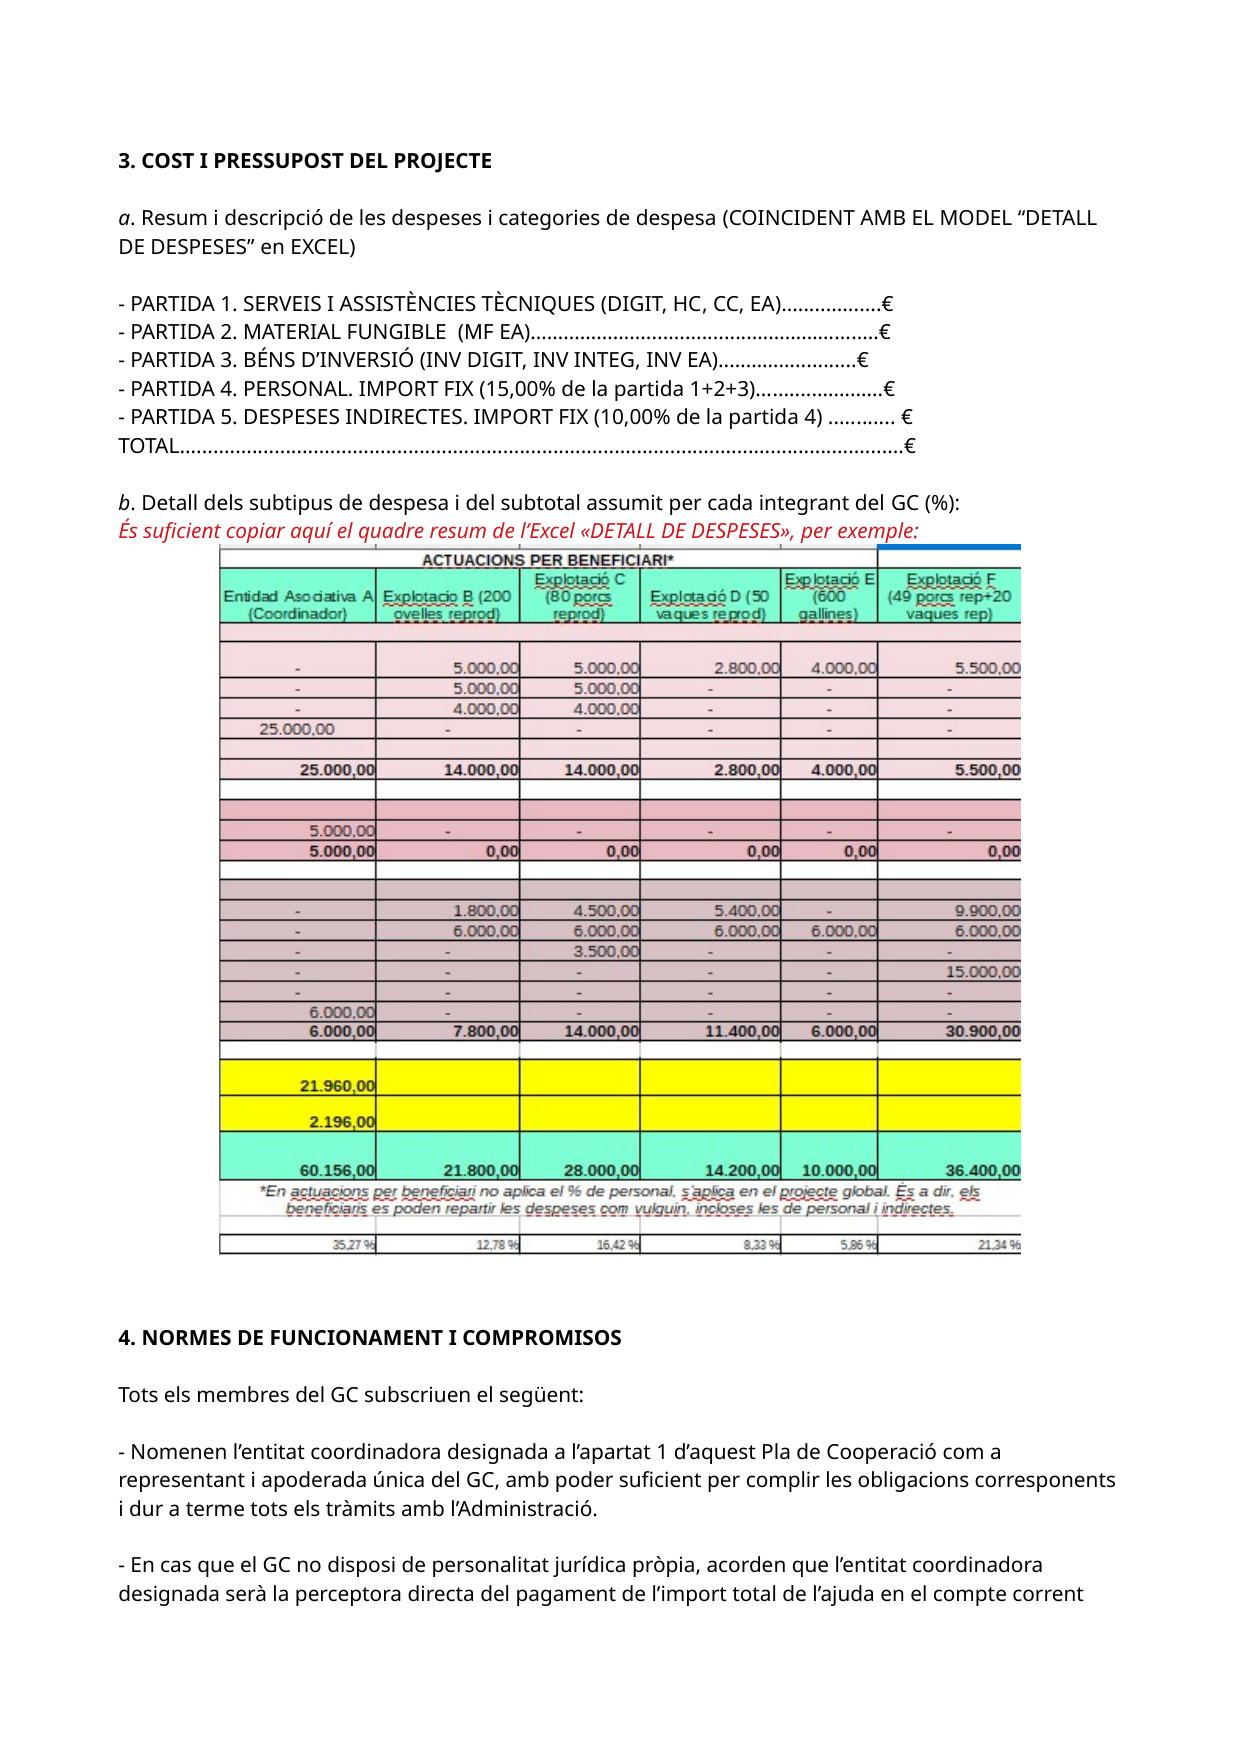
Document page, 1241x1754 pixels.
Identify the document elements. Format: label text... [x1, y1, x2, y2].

text 4. NormEs de funcionament I COMPROMISOS [118, 1323, 1122, 1352]
text - PARTIDA 2. MATERIAL FUNGIBLE (MF EA)………………......................……………….....€ [118, 317, 1122, 346]
list 3. COST I PRESSUPOST DEL PROJECTE [118, 147, 1122, 175]
text Tots els membres del GC subscriuen el següent: [118, 1380, 1122, 1408]
text - Nomenen l’entitat coordinadora designada a l’apartat 1 d’aquest Pla de Cooperació com a representant i apoderada única del GC, amb poder suficient per complir les obligacions corresponents i dur a terme tots els tràmits amb l’Administració. [118, 1437, 1122, 1522]
text b. Detall dels subtipus de despesa i del subtotal assumit per cada integrant del GC (%): [118, 488, 1122, 516]
text - PARTIDA 1. SERVEIS I ASSISTÈNCIES TÈCNIQUES (DIGIT, HC, CC, EA)..................€ [118, 289, 1122, 317]
text - PARTIDA 3. BÉNS D’INVERSIÓ (INV DIGIT, INV INTEG, INV EA)..…………...........€ [118, 346, 1122, 374]
text - PARTIDA 4. PERSONAL. IMPORT FIX (15,00% de la partida 1+2+3)…........…….…..€ [118, 374, 1122, 402]
text - PARTIDA 5. DESPESES INDIRECTES. IMPORT FIX (10,00% de la partida 4) ............ € [118, 402, 1122, 431]
text a. Resum i descripció de les despeses i categories de despesa (COINCIDENT AMB EL MODEL “DETALL DE DESPESES” en EXCEL) [118, 203, 1122, 260]
picture [219, 544, 1021, 1256]
text És suficient copiar aquí el quadre resum de l’Excel «DETALL DE DESPESES», per exemple: [118, 516, 1122, 545]
text TOTAL..................................................................................................................................€ [118, 431, 1122, 459]
text - En cas que el GC no disposi de personalitat jurídica pròpia, acorden que l’entitat coordinadora designada serà la perceptora directa del pagament de l’import total de l’ajuda en el compte corrent [118, 1551, 1122, 1607]
